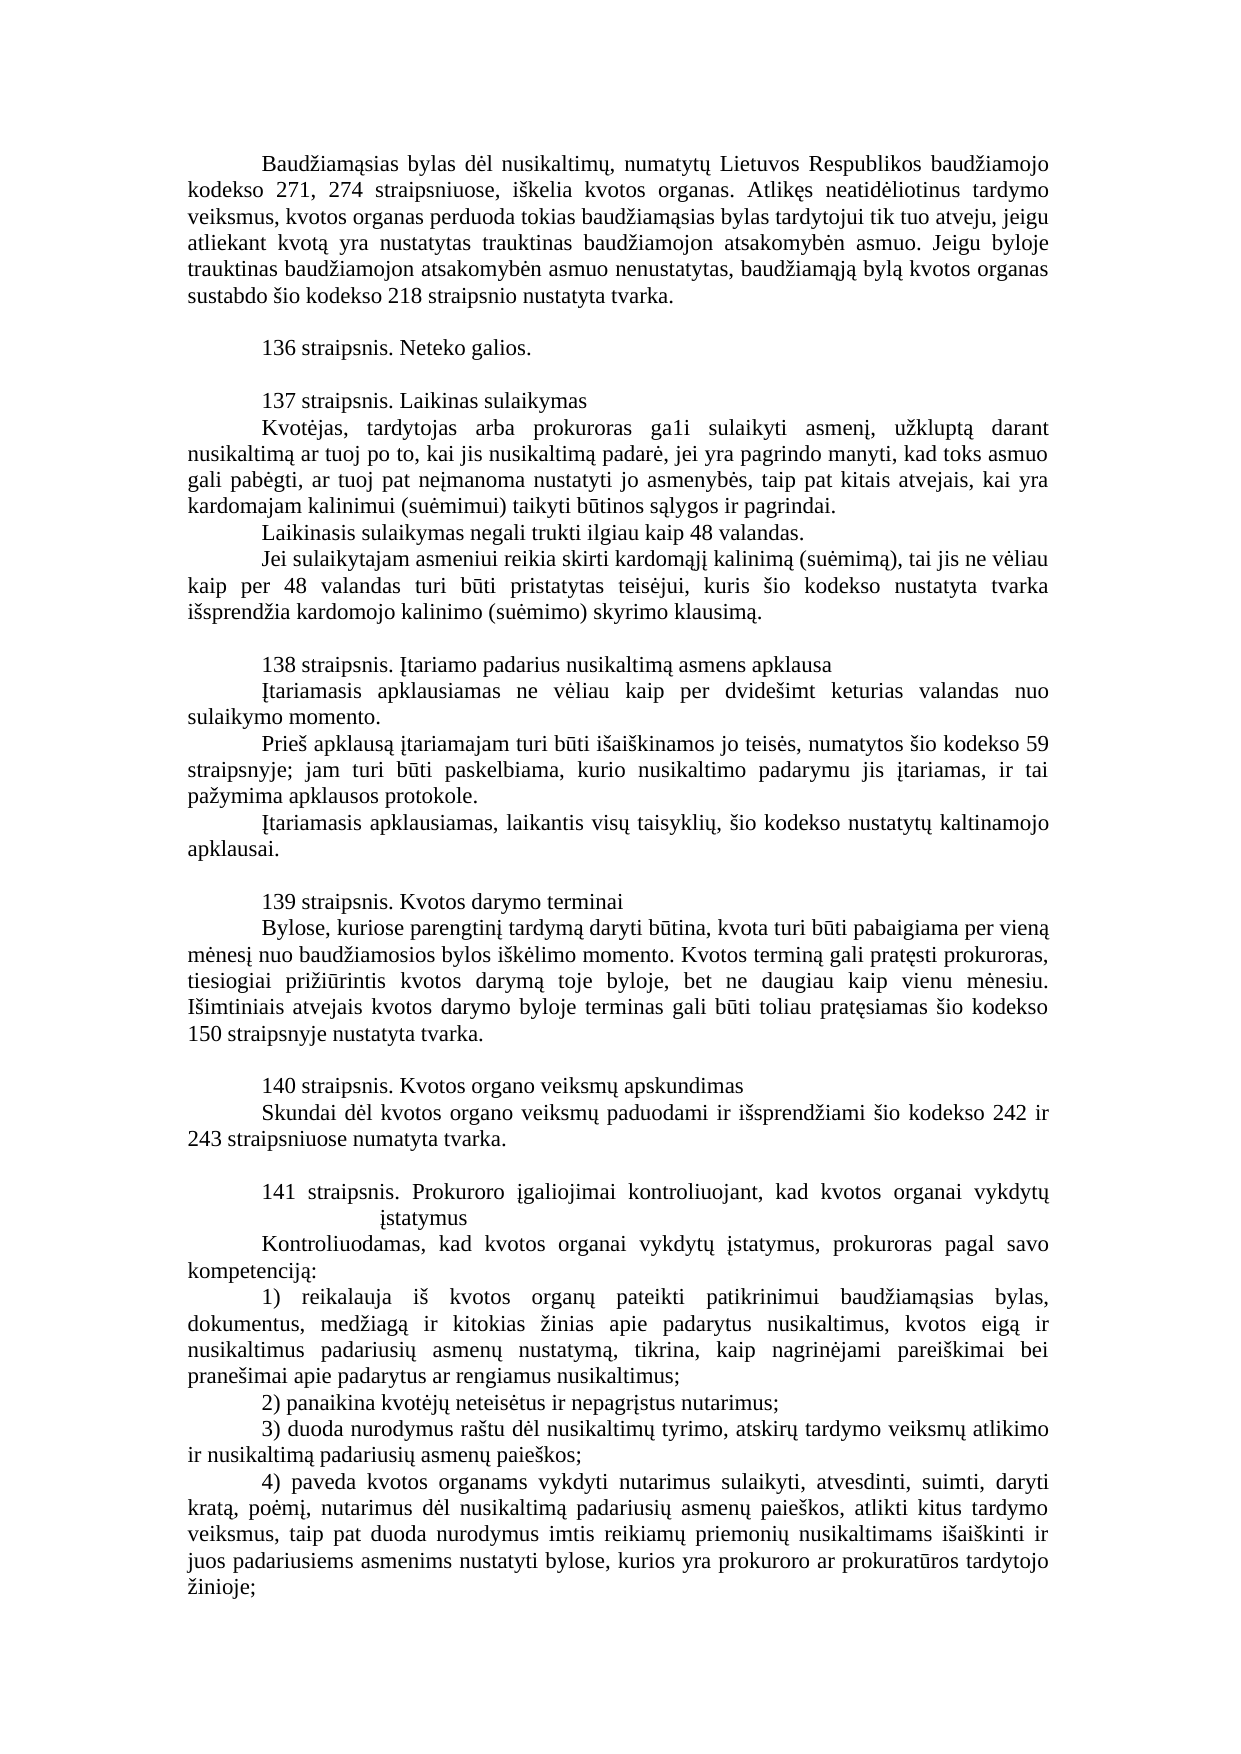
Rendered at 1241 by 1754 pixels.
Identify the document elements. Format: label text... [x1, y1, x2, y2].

text 4) paveda kvotos organams vykdyti nutarimus sulaikyti, atvesdinti, suimti, daryti kratą, poėmį, nutarimus dėl nusikaltimą padariusių asmenų paieškos, atlikti kitus tardymo veiksmus, taip pat duoda nurodymus imtis reikiamų priemonių nusikaltimams išaiškinti ir juos padariusiems asmenims nustatyti bylose, kurios yra prokuroro ar prokuratūros tardytojo žinioje; [187, 1468, 1050, 1599]
text Baudžiamąsias bylas dėl nusikaltimų, numatytų Lietuvos Respublikos baudžiamojo kodekso 271, 274 straipsniuose, iškelia kvotos organas. Atlikęs neatidėliotinus tardymo veiksmus, kvotos organas perduoda tokias baudžiamąsias bylas tardytojui tik tuo atveju, jeigu atliekant kvotą yra nustatytas trauktinas baudžiamojon atsakomybėn asmuo. Jeigu byloje trauktinas baudžiamojon atsakomybėn asmuo nenustatytas, baudžiamąją bylą kvotos organas sustabdo šio kodekso 218 straipsnio nustatyta tvarka. [187, 150, 1050, 308]
text Skundai dėl kvotos organo veiksmų paduodami ir išsprendžiami šio kodekso 242 ir 243 straipsniuose numatyta tvarka. [187, 1099, 1050, 1151]
text Kvotėjas, tardytojas arba prokuroras ga1i sulaikyti asmenį, užkluptą darant nusikaltimą ar tuoj po to, kai jis nusikaltimą padarė, jei yra pagrindo manyti, kad toks asmuo gali pabėgti, ar tuoj pat neįmanoma nustatyti jo asmenybės, taip pat kitais atvejais, kai yra kardomajam kalinimui (suėmimui) taikyti būtinos sąlygos ir pagrindai. [187, 413, 1050, 519]
text 137 straipsnis. Laikinas sulaikymas [205, 387, 1050, 413]
text 136 straipsnis. Neteko galios. [204, 334, 1050, 361]
text Įtariamasis apklausiamas, laikantis visų taisyklių, šio kodekso nustatytų kaltinamojo apklausai. [187, 809, 1050, 862]
text Jei sulaikytajam asmeniui reikia skirti kardomąjį kalinimą (suėmimą), tai jis ne vėliau kaip per 48 valandas turi būti pristatytas teisėjui, kuris šio kodekso nustatyta tvarka išsprendžia kardomojo kalinimo (suėmimo) skyrimo klausimą. [187, 545, 1050, 624]
text Kontroliuodamas, kad kvotos organai vykdytų įstatymus, prokuroras pagal savo kompetenciją: [187, 1231, 1050, 1283]
text Laikinasis sulaikymas negali trukti ilgiau kaip 48 valandas. [187, 519, 1050, 545]
text Bylose, kuriose parengtinį tardymą daryti būtina, kvota turi būti pabaigiama per vieną mėnesį nuo baudžiamosios bylos iškėlimo momento. Kvotos terminą gali pratęsti prokuroras, tiesiogiai prižiūrintis kvotos darymą toje byloje, bet ne daugiau kaip vienu mėnesiu. Išimtiniais atvejais kvotos darymo byloje terminas gali būti toliau pratęsiamas šio kodekso 150 straipsnyje nustatyta tvarka. [187, 914, 1050, 1046]
text 1) reikalauja iš kvotos organų pateikti patikrinimui baudžiamąsias bylas, dokumentus, medžiagą ir kitokias žinias apie padarytus nusikaltimus, kvotos eigą ir nusikaltimus padariusių asmenų nustatymą, tikrina, kaip nagrinėjami pareiškimai bei pranešimai apie padarytus ar rengiamus nusikaltimus; [187, 1283, 1050, 1389]
text 3) duoda nurodymus raštu dėl nusikaltimų tyrimo, atskirų tardymo veiksmų atlikimo ir nusikaltimą padariusių asmenų paieškos; [187, 1415, 1050, 1468]
text Įtariamasis apklausiamas ne vėliau kaip per dvidešimt keturias valandas nuo sulaikymo momento. [187, 677, 1050, 730]
text 138 straipsnis. Įtariamo padarius nusikaltimą asmens apklausa [261, 651, 1050, 677]
text 141 straipsnis. Prokuroro įgaliojimai kontroliuojant, kad kvotos organai vykdytų įstatymus [261, 1178, 1050, 1231]
text 2) panaikina kvotėjų neteisėtus ir nepagrįstus nutarimus; [187, 1389, 1050, 1415]
text Prieš apklausą įtariamajam turi būti išaiškinamos jo teisės, numatytos šio kodekso 59 straipsnyje; jam turi būti paskelbiama, kurio nusikaltimo padarymu jis įtariamas, ir tai pažymima apklausos protokole. [187, 730, 1050, 809]
text 139 straipsnis. Kvotos darymo terminai [206, 888, 1050, 914]
text 140 straipsnis. Kvotos organo veiksmų apskundimas [187, 1072, 1050, 1099]
